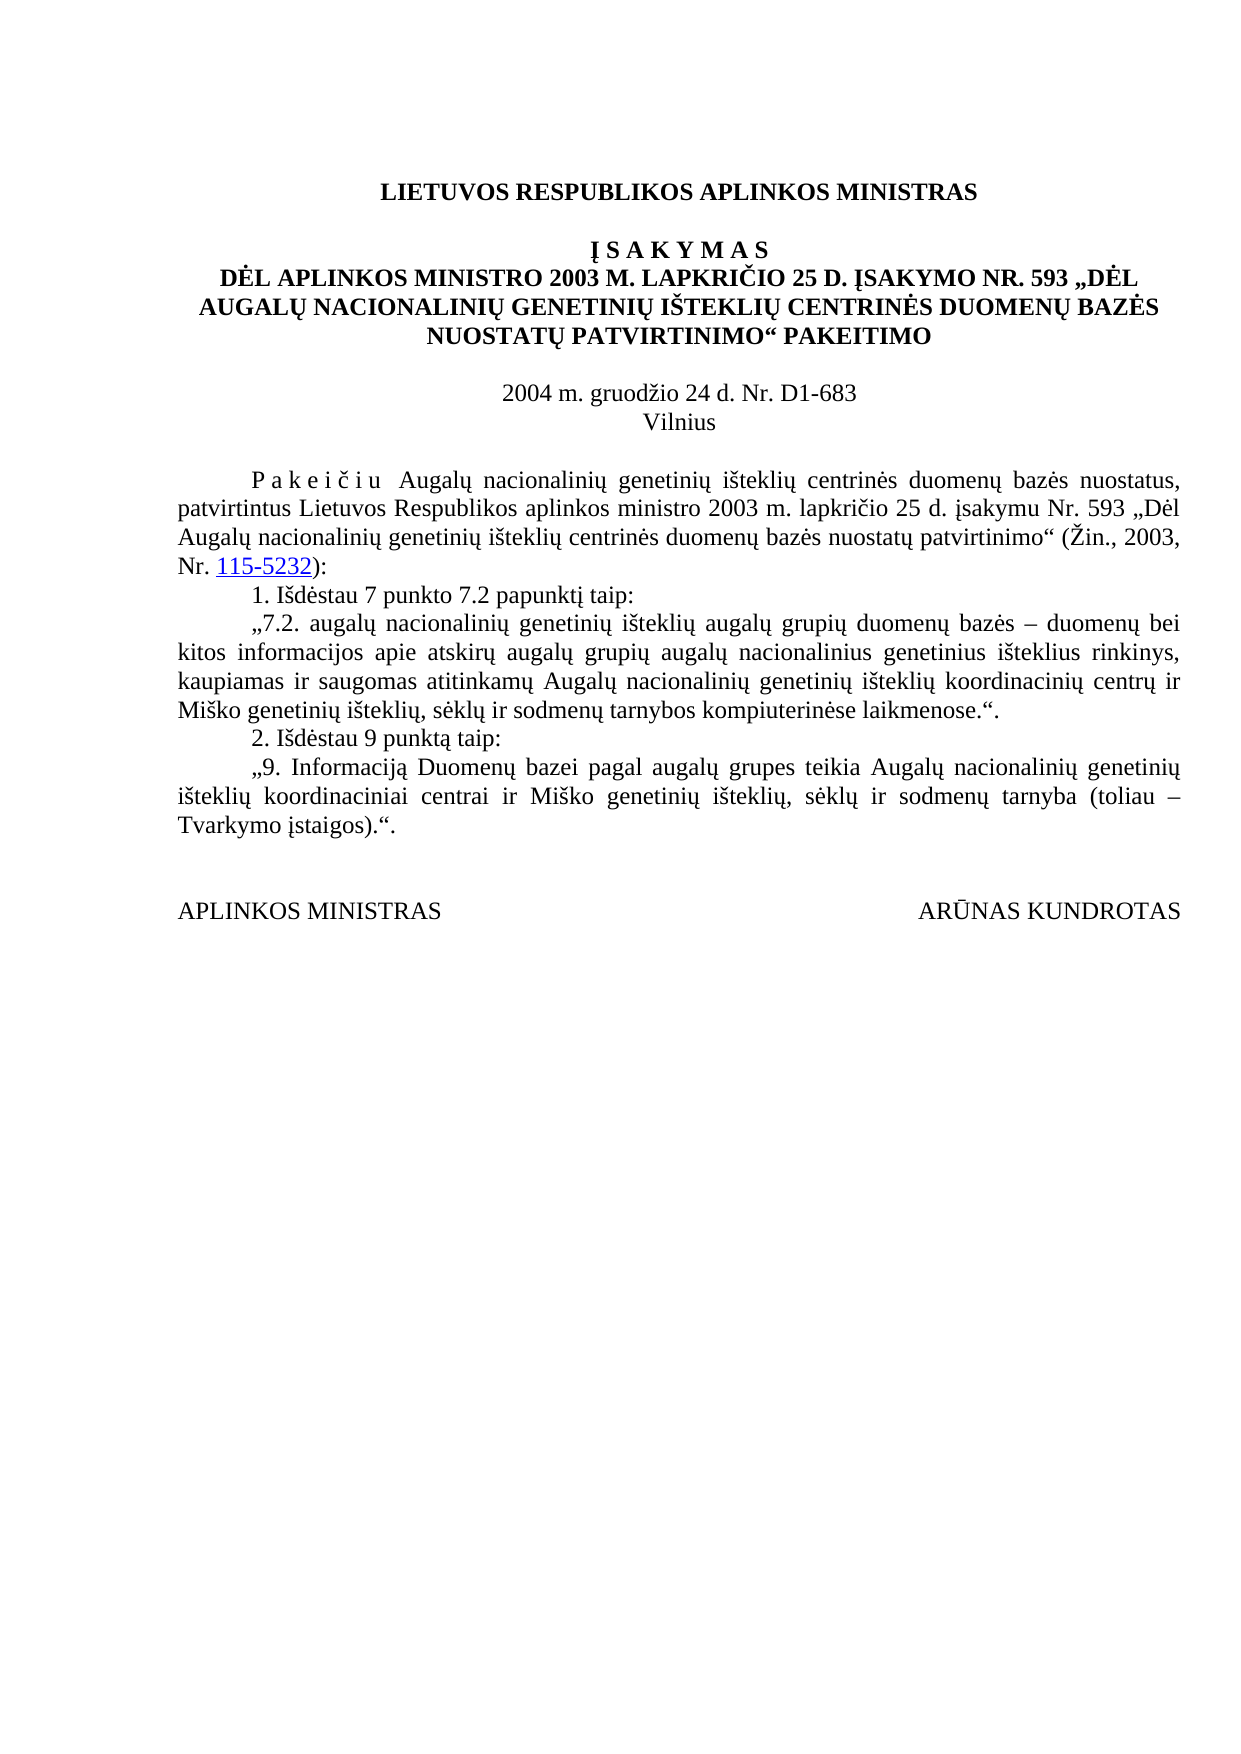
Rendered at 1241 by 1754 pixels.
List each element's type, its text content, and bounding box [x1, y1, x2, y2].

text 2004 m. gruodžio 24 d. Nr. D1-683 [177, 378, 1181, 407]
text 2. Išdėstau 9 punktą taip: [177, 723, 1181, 752]
text „7.2. augalų nacionalinių genetinių išteklių augalų grupių duomenų bazės – duomenų bei kitos informacijos apie atskirų augalų grupių augalų nacionalinius genetinius išteklius rinkinys, kaupiamas ir saugomas atitinkamų Augalų nacionalinių genetinių išteklių koordinacinių centrų ir Miško genetinių išteklių, sėklų ir sodmenų tarnybos kompiuterinėse laikmenose.“. [177, 608, 1181, 723]
text „9. Informaciją Duomenų bazei pagal augalų grupes teikia Augalų nacionalinių genetinių išteklių koordinaciniai centrai ir Miško genetinių išteklių, sėklų ir sodmenų tarnyba (toliau – Tvarkymo įstaigos).“. [177, 752, 1181, 838]
text 1. Išdėstau 7 punkto 7.2 papunktį taip: [177, 580, 1181, 608]
text LIETUVOS RESPUBLIKOS APLINKOS MINISTRAS [177, 177, 1181, 206]
text Vilnius [177, 407, 1181, 436]
text Į S A K Y M A S [177, 235, 1181, 263]
text APLINKOS MINISTRAS ARŪNAS KUNDROTAS [177, 896, 1181, 925]
text Pakeičiu Augalų nacionalinių genetinių išteklių centrinės duomenų bazės nuostatus, patvirtintus Lietuvos Respublikos aplinkos ministro 2003 m. lapkričio 25 d. įsakymu Nr. 593 „Dėl Augalų nacionalinių genetinių išteklių centrinės duomenų bazės nuostatų patvirtinimo“ (Žin., 2003, Nr. 115-5232): [177, 465, 1181, 580]
text DĖL APLINKOS MINISTRO 2003 M. LAPKRIČIO 25 D. ĮSAKYMO NR. 593 „DĖL AUGALŲ NACIONALINIŲ GENETINIŲ IŠTEKLIŲ CENTRINĖS DUOMENŲ BAZĖS NUOSTATŲ PATVIRTINIMO“ PAKEITIMO [177, 263, 1181, 350]
